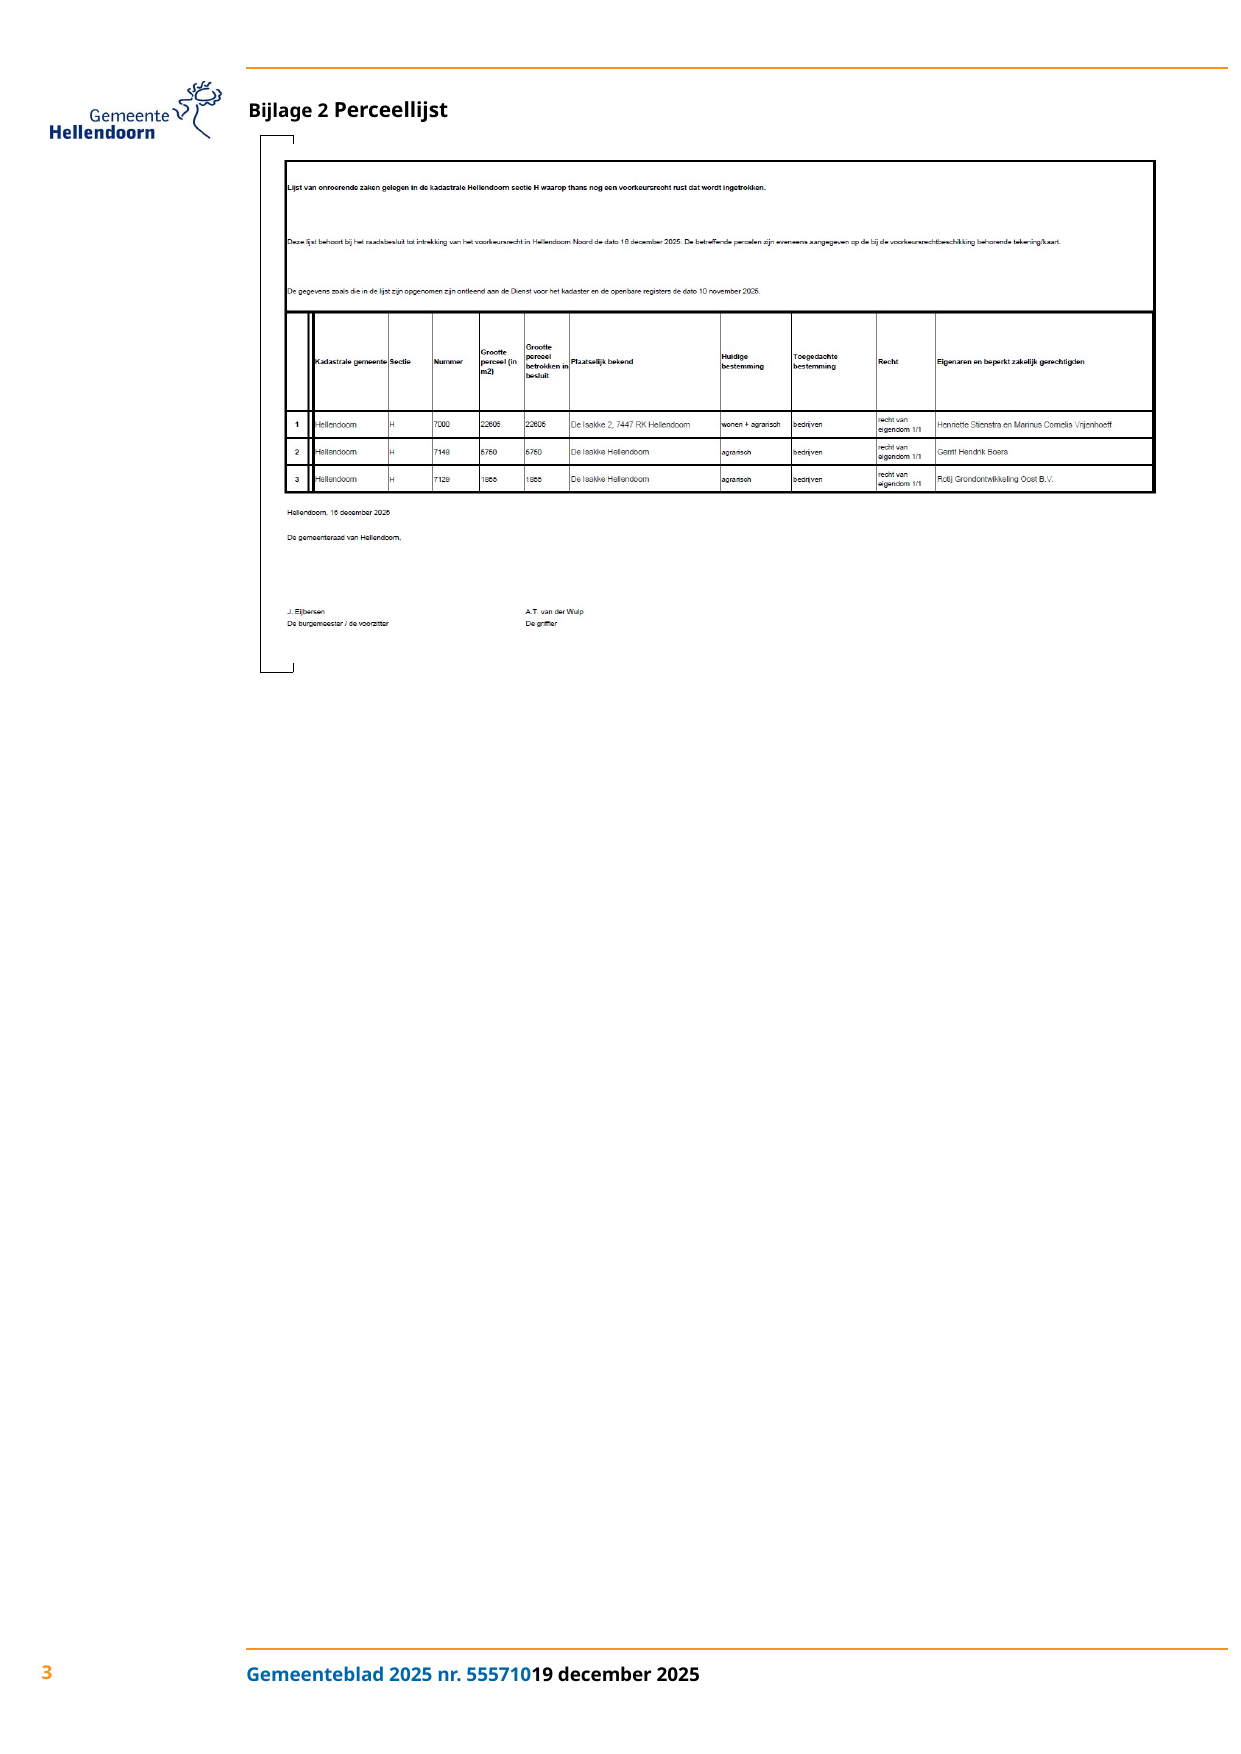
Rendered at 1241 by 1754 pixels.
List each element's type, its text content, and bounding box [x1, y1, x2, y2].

picture [268, 144, 1173, 663]
text Bijlage 2 Perceellijst [248, 95, 1152, 123]
picture [41, 47, 231, 172]
